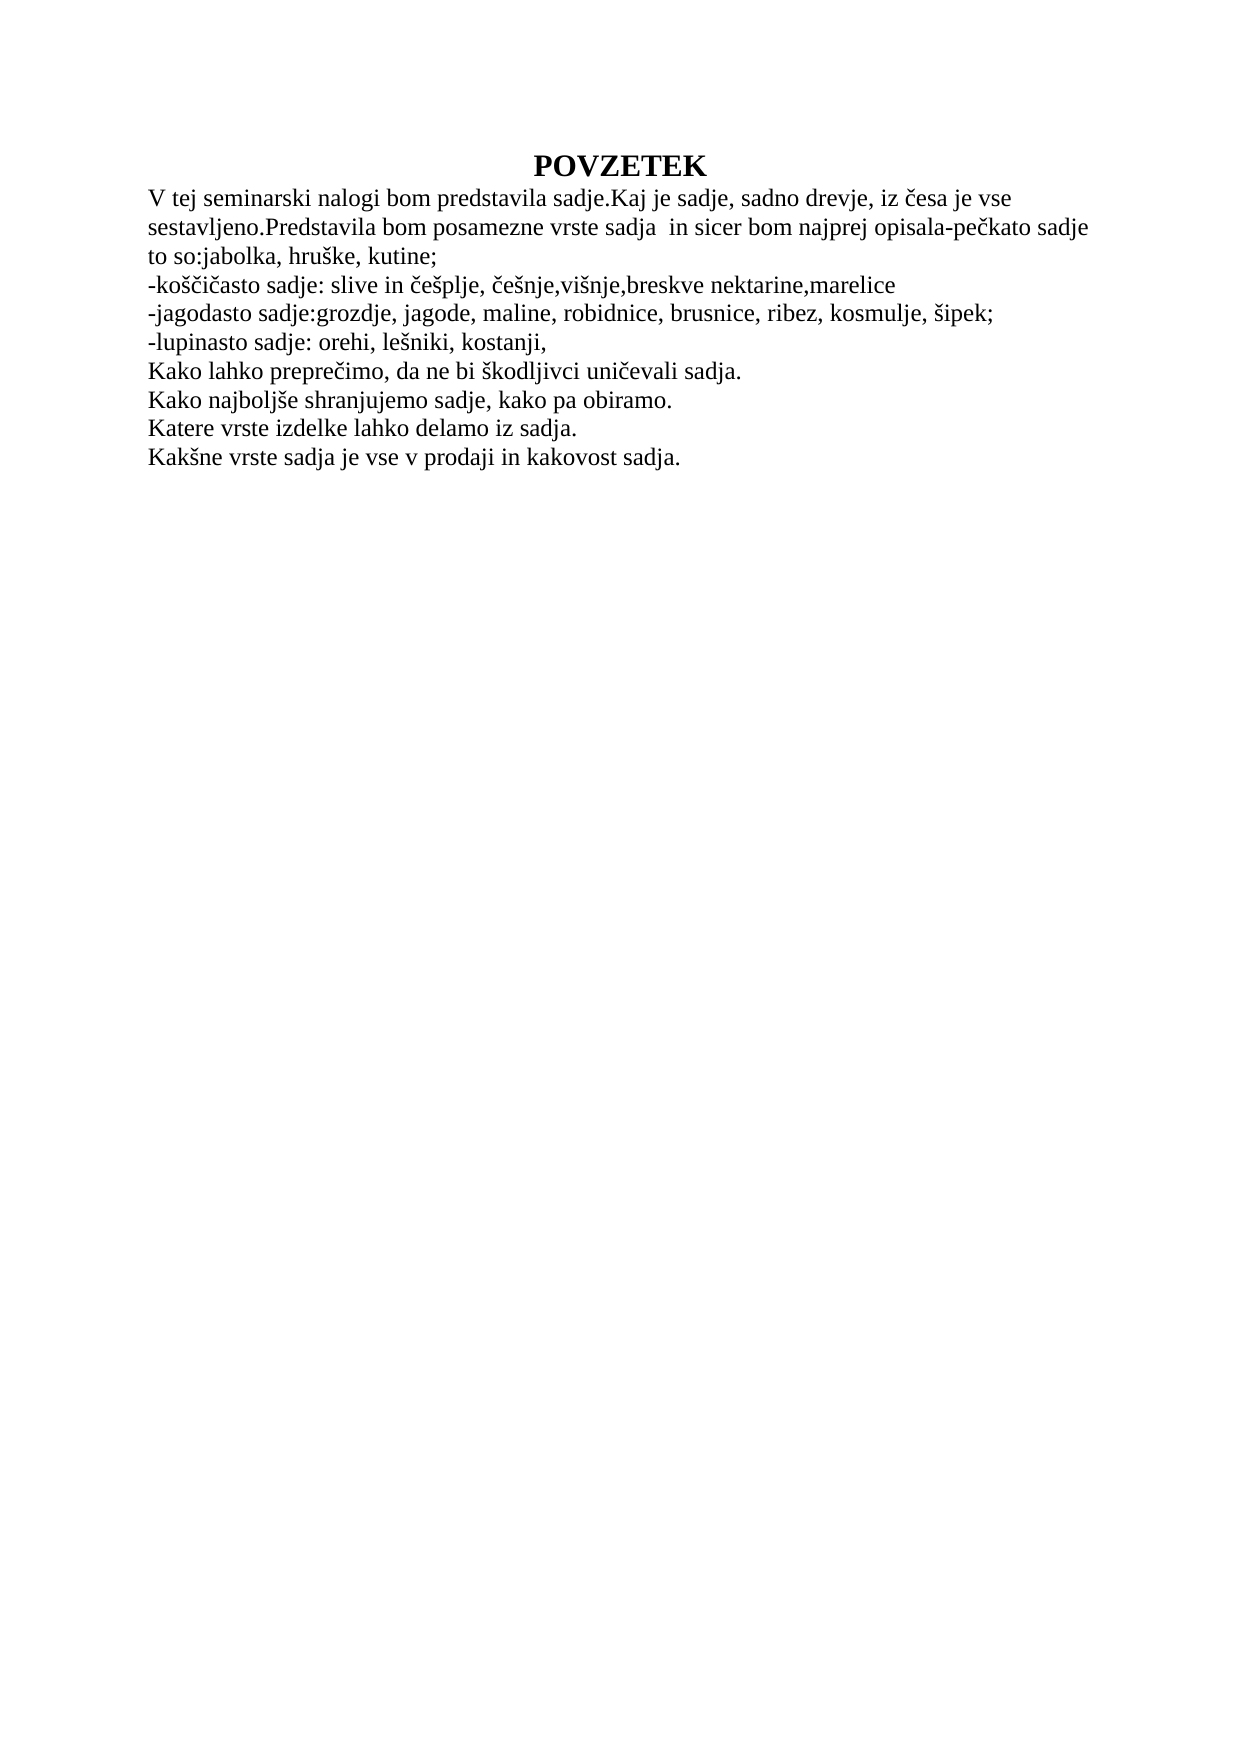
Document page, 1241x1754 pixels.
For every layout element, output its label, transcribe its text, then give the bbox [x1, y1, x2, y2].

text V tej seminarski nalogi bom predstavila sadje.Kaj je sadje, sadno drevje, iz česa je vse sestavljeno.Predstavila bom posamezne vrste sadja in sicer bom najprej opisala-pečkato sadje to so:jabolka, hruške, kutine; [148, 183, 1093, 270]
text Kako najboljše shranjujemo sadje, kako pa obiramo. [148, 385, 1093, 413]
text -jagodasto sadje:grozdje, jagode, maline, robidnice, brusnice, ribez, kosmulje, šipek; [148, 298, 1093, 327]
title POVZETEK [148, 148, 1093, 183]
text Kakšne vrste sadja je vse v prodaji in kakovost sadja. [148, 442, 1093, 471]
text -koščičasto sadje: slive in češplje, češnje,višnje,breskve nektarine,marelice [148, 270, 1093, 298]
text -lupinasto sadje: orehi, lešniki, kostanji, [148, 327, 1093, 356]
text Katere vrste izdelke lahko delamo iz sadja. [148, 413, 1093, 442]
text Kako lahko preprečimo, da ne bi škodljivci uničevali sadja. [148, 356, 1093, 385]
